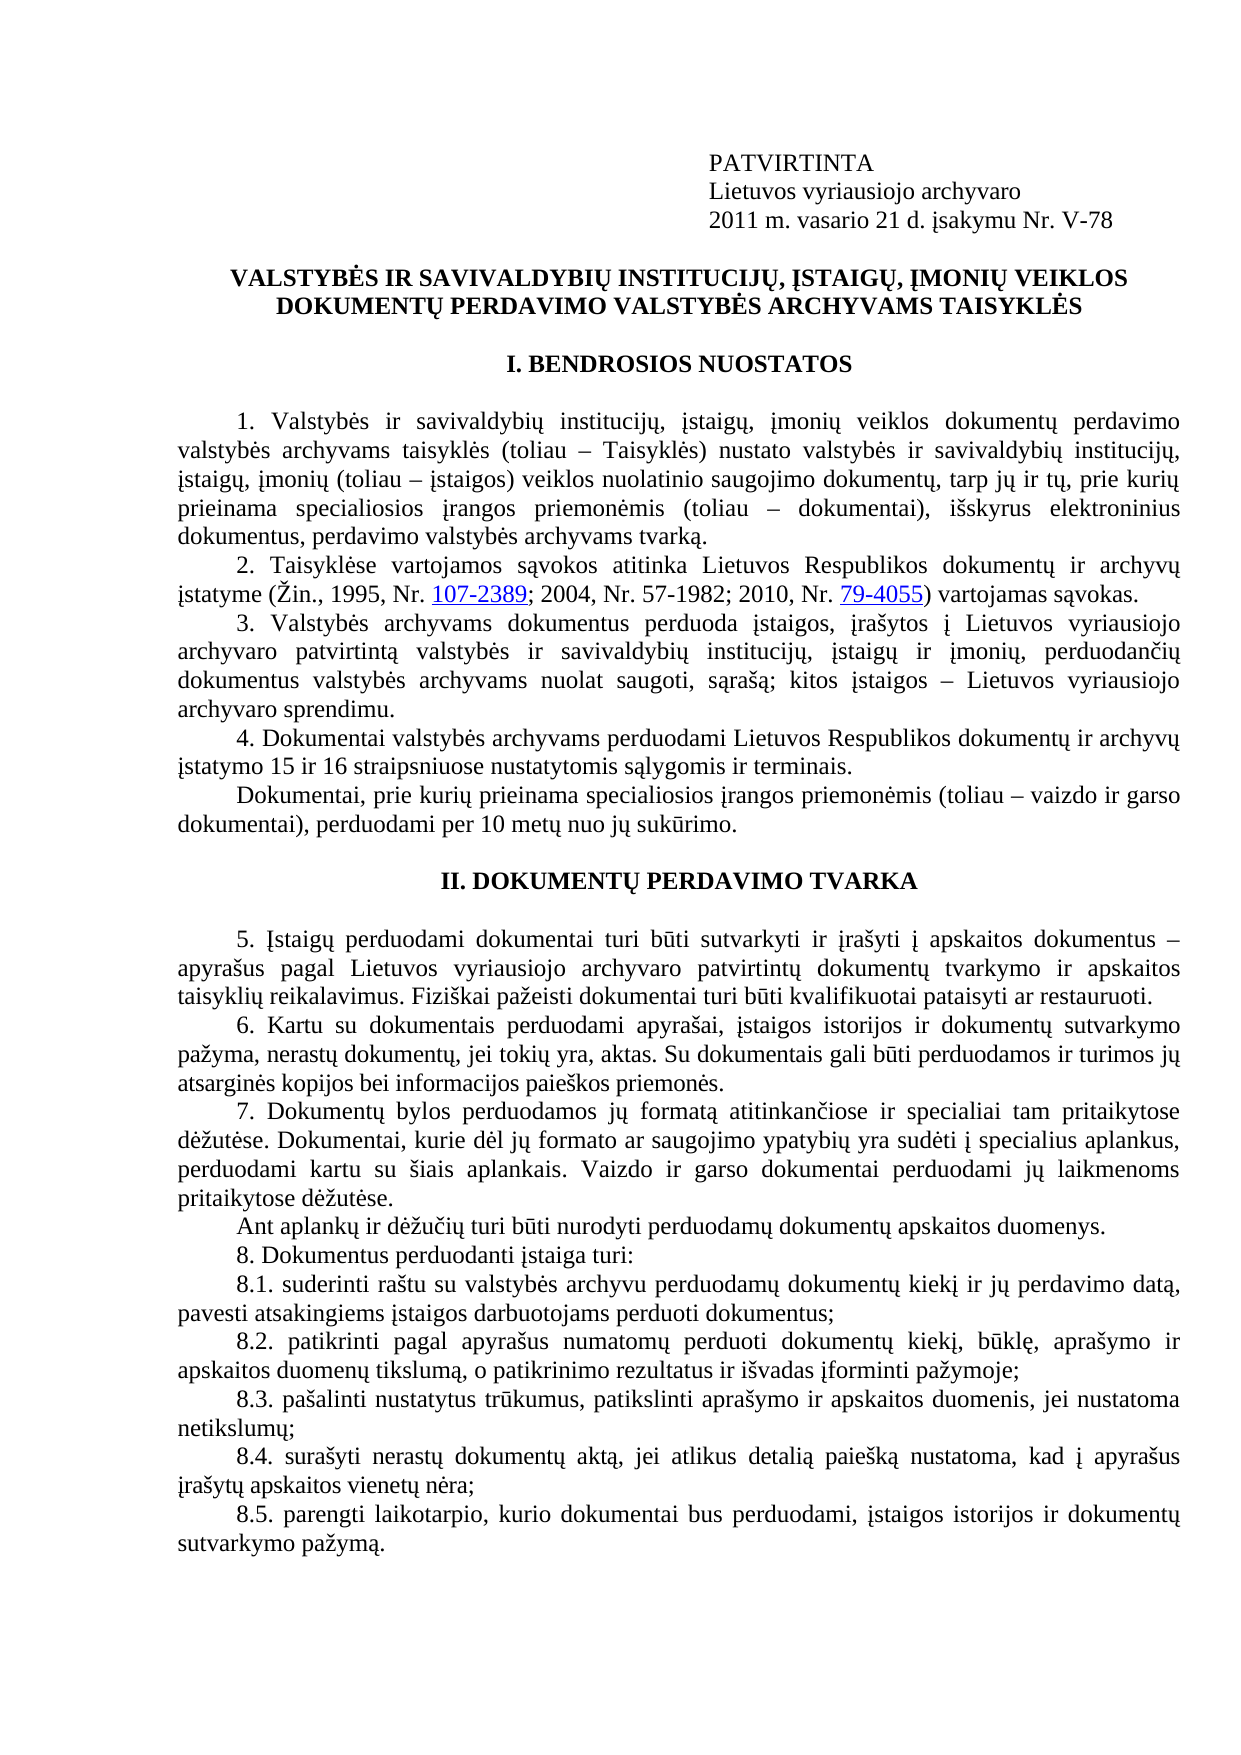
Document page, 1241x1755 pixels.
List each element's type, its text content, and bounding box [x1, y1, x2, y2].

text Ant aplankų ir dėžučių turi būti nurodyti perduodamų dokumentų apskaitos duomenys. [177, 1211, 1181, 1240]
text 7. Dokumentų bylos perduodamos jų formatą atitinkančiose ir specialiai tam pritaikytose dėžutėse. Dokumentai, kurie dėl jų formato ar saugojimo ypatybių yra sudėti į specialius aplankus, perduodami kartu su šiais aplankais. Vaizdo ir garso dokumentai perduodami jų laikmenoms pritaikytose dėžutėse. [177, 1096, 1181, 1211]
text 8.1. suderinti raštu su valstybės archyvu perduodamų dokumentų kiekį ir jų perdavimo datą, pavesti atsakingiems įstaigos darbuotojams perduoti dokumentus; [177, 1269, 1181, 1326]
text PATVIRTINTA [177, 148, 1181, 176]
text 6. Kartu su dokumentais perduodami apyrašai, įstaigos istorijos ir dokumentų sutvarkymo pažyma, nerastų dokumentų, jei tokių yra, aktas. Su dokumentais gali būti perduodamos ir turimos jų atsarginės kopijos bei informacijos paieškos priemonės. [177, 1010, 1181, 1096]
text 4. Dokumentai valstybės archyvams perduodami Lietuvos Respublikos dokumentų ir archyvų įstatymo 15 ir 16 straipsniuose nustatytomis sąlygomis ir terminais. [177, 723, 1181, 780]
text Lietuvos vyriausiojo archyvaro [177, 176, 1181, 205]
text 8.5. parengti laikotarpio, kurio dokumentai bus perduodami, įstaigos istorijos ir dokumentų sutvarkymo pažymą. [177, 1499, 1181, 1556]
text Dokumentai, prie kurių prieinama specialiosios įrangos priemonėmis (toliau – vaizdo ir garso dokumentai), perduodami per 10 metų nuo jų sukūrimo. [177, 780, 1181, 838]
text 2. Taisyklėse vartojamos sąvokos atitinka Lietuvos Respublikos dokumentų ir archyvų įstatyme (Žin., 1995, Nr. 107-2389; 2004, Nr. 57-1982; 2010, Nr. 79-4055) vartojamas sąvokas. [177, 550, 1181, 608]
text 8.4. surašyti nerastų dokumentų aktą, jei atlikus detalią paiešką nustatoma, kad į apyrašus įrašytų apskaitos vienetų nėra; [177, 1441, 1181, 1499]
text 3. Valstybės archyvams dokumentus perduoda įstaigos, įrašytos į Lietuvos vyriausiojo archyvaro patvirtintą valstybės ir savivaldybių institucijų, įstaigų ir įmonių, perduodančių dokumentus valstybės archyvams nuolat saugoti, sąrašą; kitos įstaigos – Lietuvos vyriausiojo archyvaro sprendimu. [177, 608, 1181, 723]
text 8. Dokumentus perduodanti įstaiga turi: [177, 1240, 1181, 1269]
text 5. Įstaigų perduodami dokumentai turi būti sutvarkyti ir įrašyti į apskaitos dokumentus – apyrašus pagal Lietuvos vyriausiojo archyvaro patvirtintų dokumentų tvarkymo ir apskaitos taisyklių reikalavimus. Fiziškai pažeisti dokumentai turi būti kvalifikuotai pataisyti ar restauruoti. [177, 924, 1181, 1010]
text 8.3. pašalinti nustatytus trūkumus, patikslinti aprašymo ir apskaitos duomenis, jei nustatoma netikslumų; [177, 1384, 1181, 1441]
text 8.2. patikrinti pagal apyrašus numatomų perduoti dokumentų kiekį, būklę, aprašymo ir apskaitos duomenų tikslumą, o patikrinimo rezultatus ir išvadas įforminti pažymoje; [177, 1326, 1181, 1384]
text VALSTYBĖS IR SAVIVALDYBIŲ INSTITUCIJŲ, ĮSTAIGŲ, ĮMONIŲ VEIKLOS DOKUMENTŲ PERDAVIMO VALSTYBĖS ARCHYVAMS TAISYKLĖS [177, 263, 1181, 320]
text 1. Valstybės ir savivaldybių institucijų, įstaigų, įmonių veiklos dokumentų perdavimo valstybės archyvams taisyklės (toliau – Taisyklės) nustato valstybės ir savivaldybių institucijų, įstaigų, įmonių (toliau – įstaigos) veiklos nuolatinio saugojimo dokumentų, tarp jų ir tų, prie kurių prieinama specialiosios įrangos priemonėmis (toliau – dokumentai), išskyrus elektroninius dokumentus, perdavimo valstybės archyvams tvarką. [177, 406, 1181, 550]
text I. BENDROSIOS NUOSTATOS [177, 349, 1181, 378]
text II. DOKUMENTŲ PERDAVIMO TVARKA [177, 866, 1181, 895]
text 2011 m. vasario 21 d. įsakymu Nr. V-78 [177, 205, 1181, 234]
